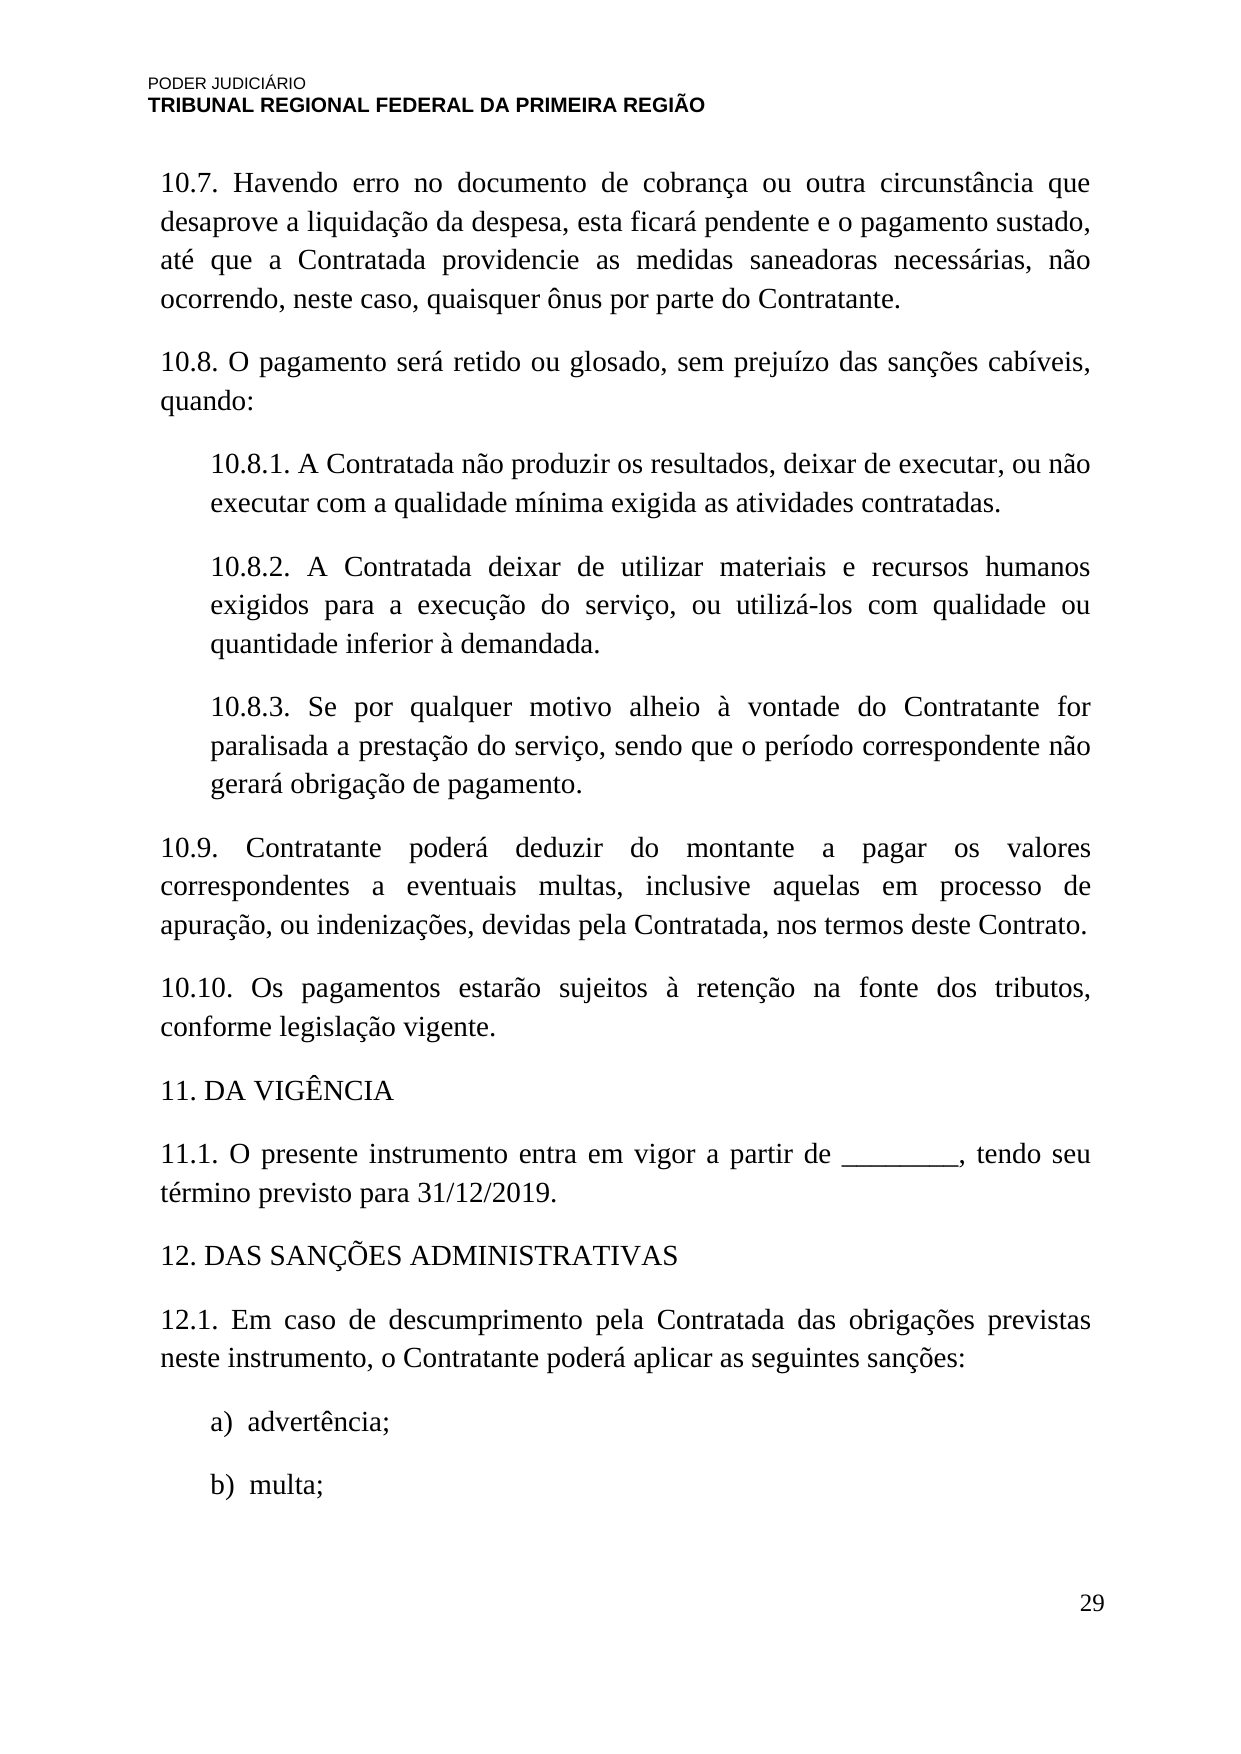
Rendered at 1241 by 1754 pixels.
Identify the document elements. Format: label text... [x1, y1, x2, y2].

text 11.1. O presente instrumento entra em vigor a partir de ________, tendo seu término previsto para 31/12/2019. [160, 1136, 1092, 1208]
text 10.8.2. A Contratada deixar de utilizar materiais e recursos humanos exigidos para a execução do serviço, ou utilizá-los com qualidade ou quantidade inferior à demandada. [210, 549, 1092, 659]
text 10.8.1. A Contratada não produzir os resultados, deixar de executar, ou não executar com a qualidade mínima exigida as atividades contratadas. [210, 447, 1092, 519]
text 11. DA VIGÊNCIA [160, 1073, 1092, 1106]
text 10.10. Os pagamentos estarão sujeitos à retenção na fonte dos tributos, conforme legislação vigente. [160, 971, 1092, 1043]
text 12.1. Em caso de descumprimento pela Contratada das obrigações previstas neste instrumento, o Contratante poderá aplicar as seguintes sanções: [160, 1302, 1092, 1374]
text a) advertência; [210, 1404, 1092, 1437]
text b) multa; [210, 1467, 1092, 1501]
text 10.8.3. Se por qualquer motivo alheio à vontade do Contratante for paralisada a prestação do serviço, sendo que o período correspondente não gerará obrigação de pagamento. [210, 689, 1092, 800]
text 10.9. Contratante poderá deduzir do montante a pagar os valores correspondentes a eventuais multas, inclusive aquelas em processo de apuração, ou indenizações, devidas pela Contratada, nos termos deste Contrato. [160, 830, 1092, 941]
text 12. DAS SANÇÕES ADMINISTRATIVAS [160, 1238, 1092, 1272]
text 10.7. Havendo erro no documento de cobrança ou outra circunstância que desaprove a liquidação da despesa, esta ficará pendente e o pagamento sustado, até que a Contratada providencie as medidas saneadoras necessárias, não ocorrendo, neste caso, quaisquer ônus por parte do Contratante. [160, 165, 1092, 314]
text 10.8. O pagamento será retido ou glosado, sem prejuízo das sanções cabíveis, quando: [160, 344, 1092, 417]
